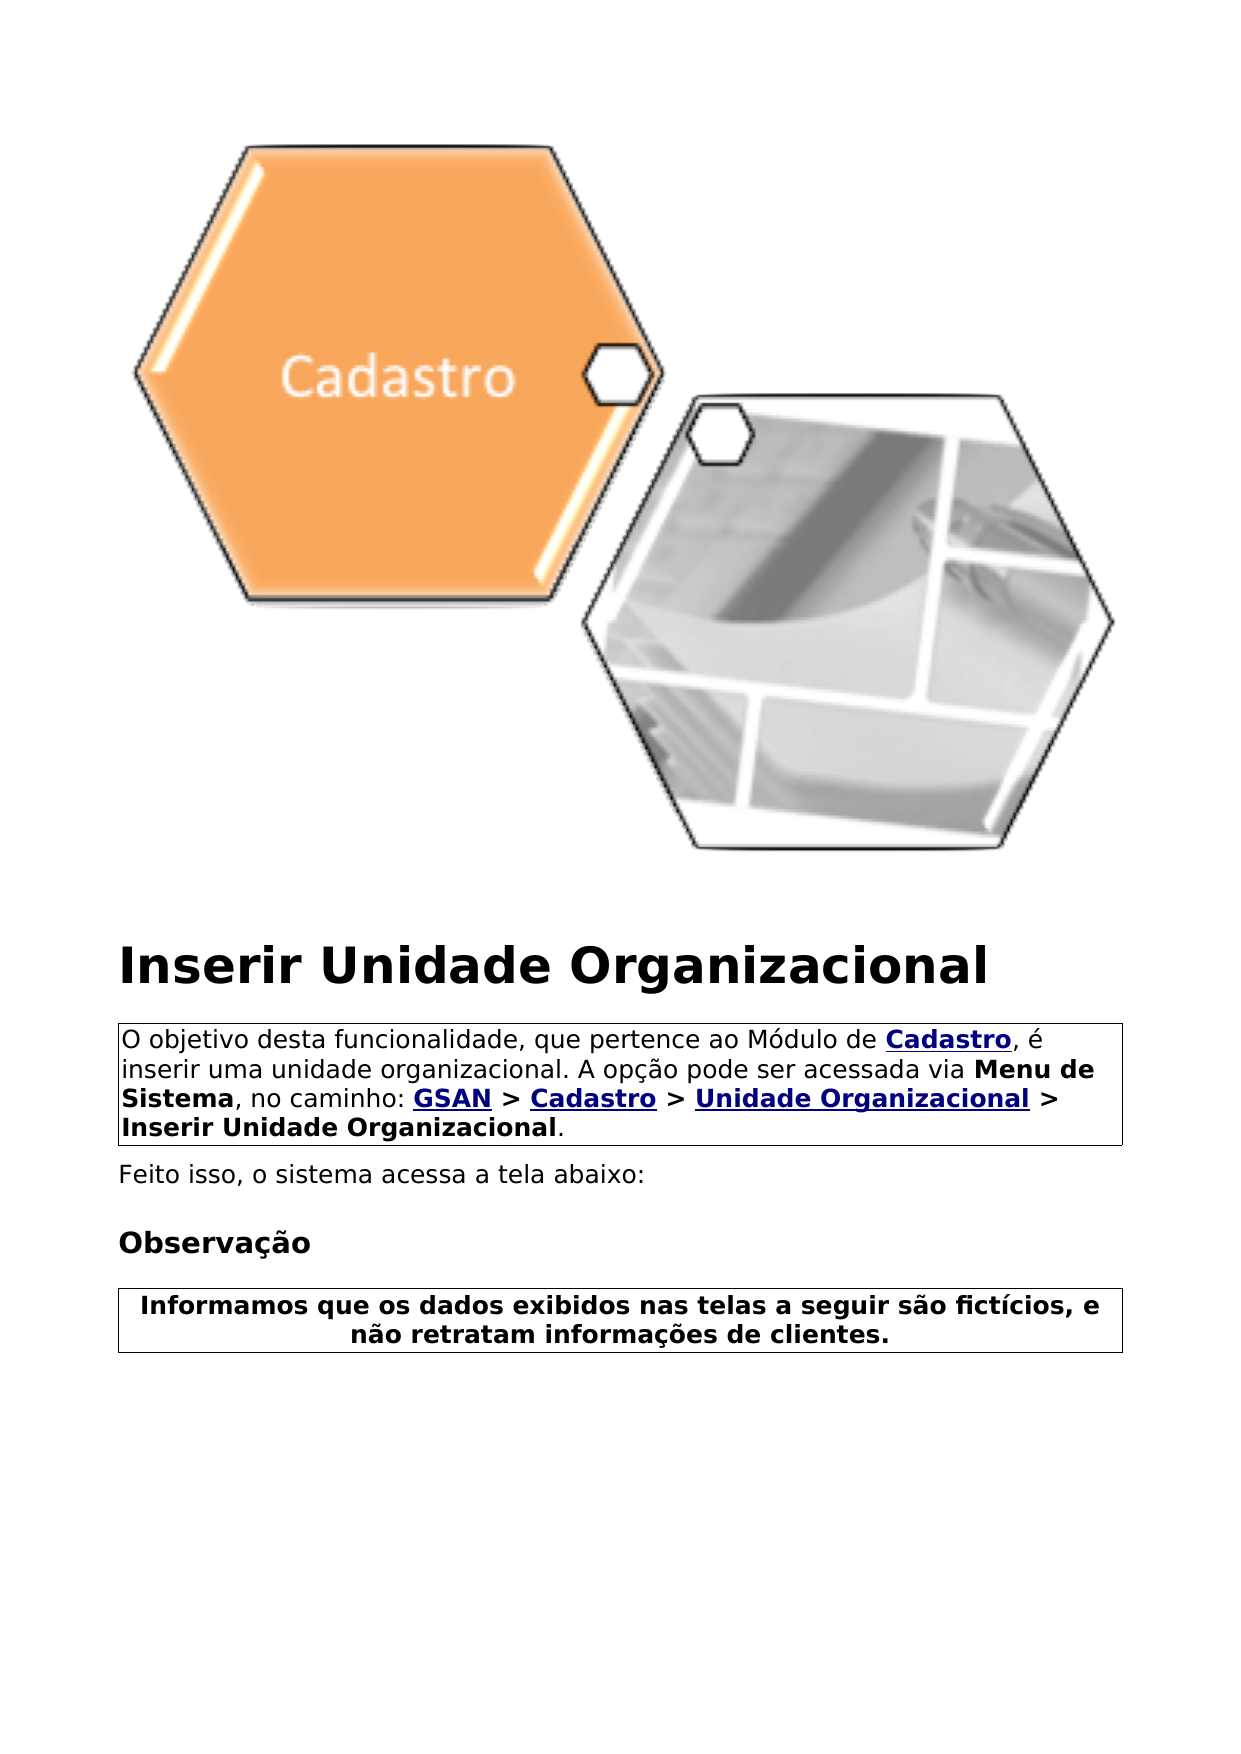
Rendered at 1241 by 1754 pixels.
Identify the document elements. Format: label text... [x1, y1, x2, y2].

table_header Informamos que os dados exibidos nas telas a seguir são fictícios, e não retratam informações de clientes. [119, 1289, 1122, 1352]
subtitle Observação [118, 1227, 1122, 1261]
table_header O objetivo desta funcionalidade, que pertence ao Módulo de Cadastro, é inserir uma unidade organizacional. A opção pode ser acessada via Menu de Sistema, no caminho: GSAN > Cadastro > Unidade Organizacional > Inserir Unidade Organizacional. [119, 1024, 1122, 1145]
text Feito isso, o sistema acessa a tela abaixo: [118, 1160, 1122, 1189]
subtitle Inserir Unidade Organizacional [118, 937, 1122, 995]
picture [118, 118, 1123, 871]
